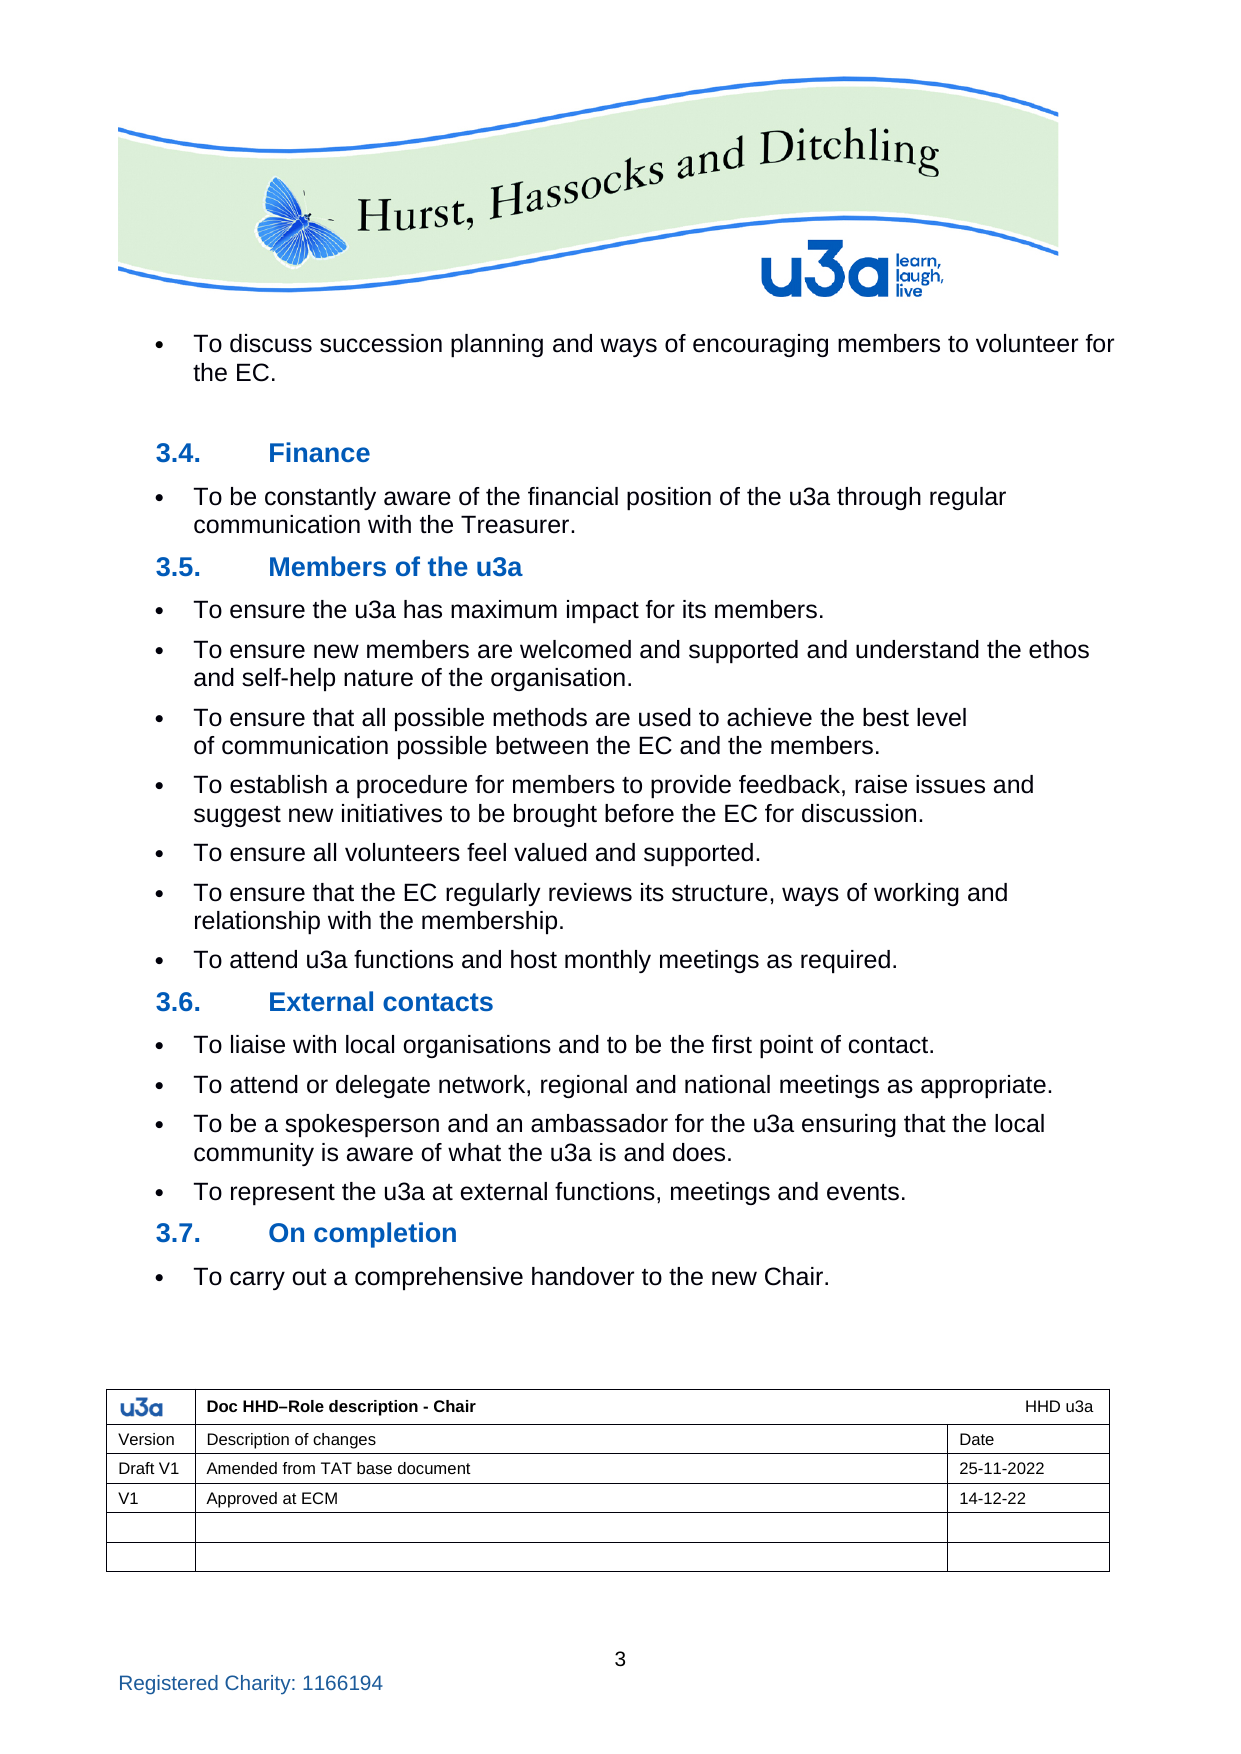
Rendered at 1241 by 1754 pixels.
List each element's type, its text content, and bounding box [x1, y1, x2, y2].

subtitle Members of the u3a [156, 550, 1122, 583]
table_cell Date [948, 1425, 1109, 1453]
list To ensure that the EC regularly reviews its structure, ways of working and relationship with the membership. [156, 878, 1122, 935]
table_cell Draft V1 [107, 1454, 195, 1483]
table_cell [196, 1513, 947, 1542]
list To establish a procedure for members to provide feedback, raise issues and suggest new initiatives to be brought before the EC for discussion. [156, 771, 1122, 828]
table_cell Approved at ECM [196, 1484, 947, 1512]
table_cell 25-11-2022 [948, 1454, 1109, 1483]
list To liaise with local organisations and to be the first point of contact. [156, 1031, 1122, 1059]
table_cell Version [107, 1425, 195, 1453]
list To ensure all volunteers feel valued and supported. [156, 838, 1122, 867]
table_cell V1 [107, 1484, 195, 1512]
list To be a spokesperson and an ambassador for the u3a ensuring that the local community is aware of what the u3a is and does. [156, 1109, 1122, 1166]
list To attend u3a functions and host monthly meetings as required. [156, 946, 1122, 974]
table_header [107, 1390, 195, 1424]
table_cell [107, 1543, 195, 1571]
table_cell 14-12-22 [948, 1484, 1109, 1512]
table_cell [948, 1513, 1109, 1542]
list To represent the u3a at external functions, meetings and events. [156, 1177, 1122, 1206]
subtitle External contacts [156, 985, 1122, 1018]
table_header HHD u3a [534, 1390, 1109, 1424]
list To be constantly aware of the financial position of the u3a through regular communication with the Treasurer. [156, 482, 1122, 539]
table_header Doc HHD–Role description - Chair [196, 1390, 534, 1424]
table_cell Amended from TAT base document [196, 1454, 947, 1483]
list To ensure the u3a has maximum impact for its members. [156, 596, 1122, 624]
table_cell [948, 1543, 1109, 1571]
list To discuss succession planning and ways of encouraging members to volunteer for the EC. [156, 329, 1122, 386]
list To attend or delegate network, regional and national meetings as appropriate. [156, 1070, 1122, 1098]
list To carry out a comprehensive handover to the new Chair. [156, 1262, 1122, 1291]
table_cell [196, 1543, 947, 1571]
subtitle Finance [156, 436, 1122, 469]
list To ensure new members are welcomed and supported and understand the ethos and self-help nature of the organisation. [156, 635, 1122, 692]
table_cell [107, 1513, 195, 1542]
picture [118, 73, 1059, 329]
list To ensure that all possible methods are used to achieve the best level of communication possible between the EC and the members. [156, 703, 1122, 760]
subtitle On completion [156, 1216, 1122, 1249]
picture [118, 1395, 165, 1419]
table_cell Description of changes [196, 1425, 947, 1453]
